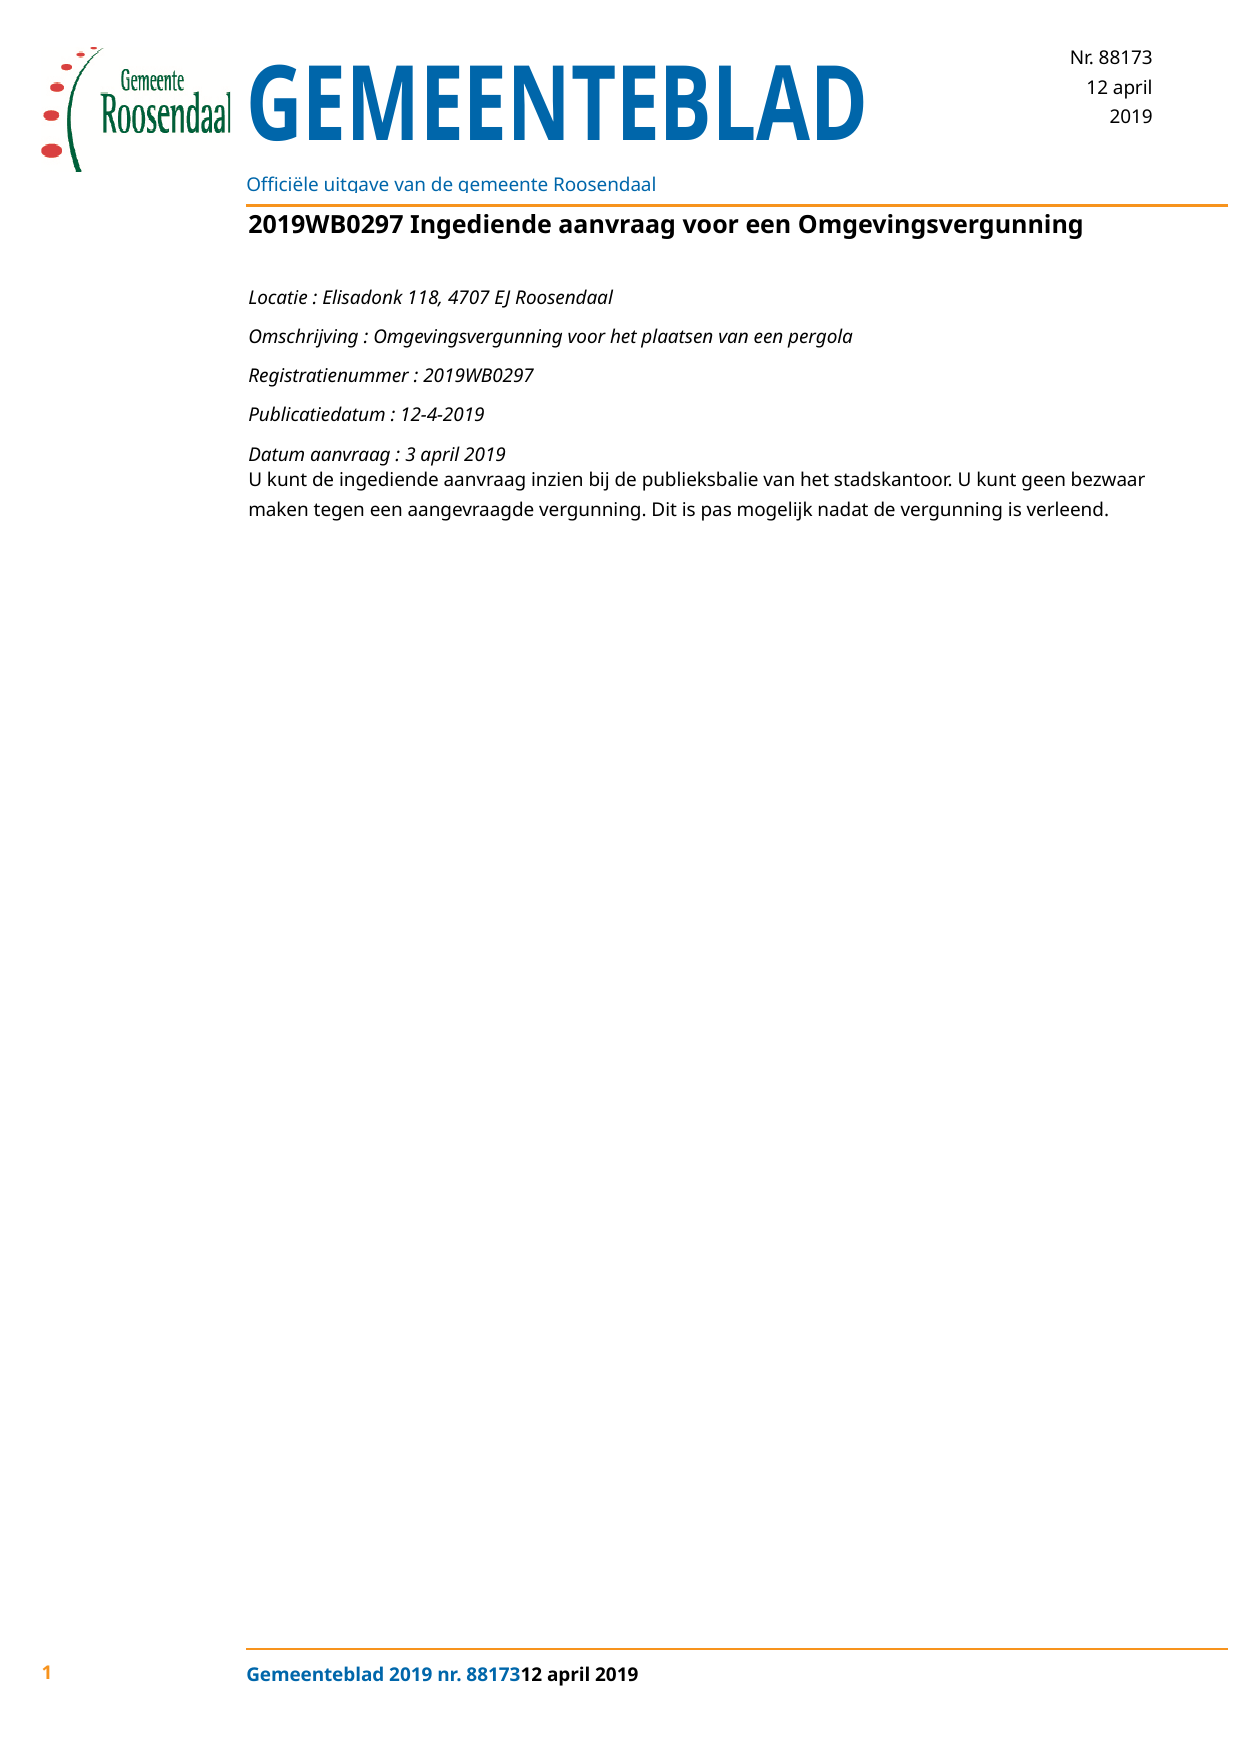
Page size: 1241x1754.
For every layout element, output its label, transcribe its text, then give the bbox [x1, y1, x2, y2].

text Omschrijving : Omgevingsvergunning voor het plaatsen van een pergola [248, 323, 1152, 349]
text Registratienummer : 2019WB0297 [248, 362, 1152, 388]
text Datum aanvraag : 3 april 2019 [248, 441, 1152, 467]
picture [41, 47, 231, 172]
text 2019WB0297 Ingediende aanvraag voor een Omgevingsvergunning [248, 207, 1152, 241]
text U kunt de ingediende aanvraag inzien bij de publieksbalie van het stadskantoor. U kunt geen bezwaar maken tegen een aangevraagde vergunning. Dit is pas mogelijk nadat de vergunning is verleend. [248, 467, 1152, 522]
text Publicatiedatum : 12-4-2019 [248, 402, 1152, 427]
text Locatie : Elisadonk 118, 4707 EJ Roosendaal [248, 284, 1152, 309]
